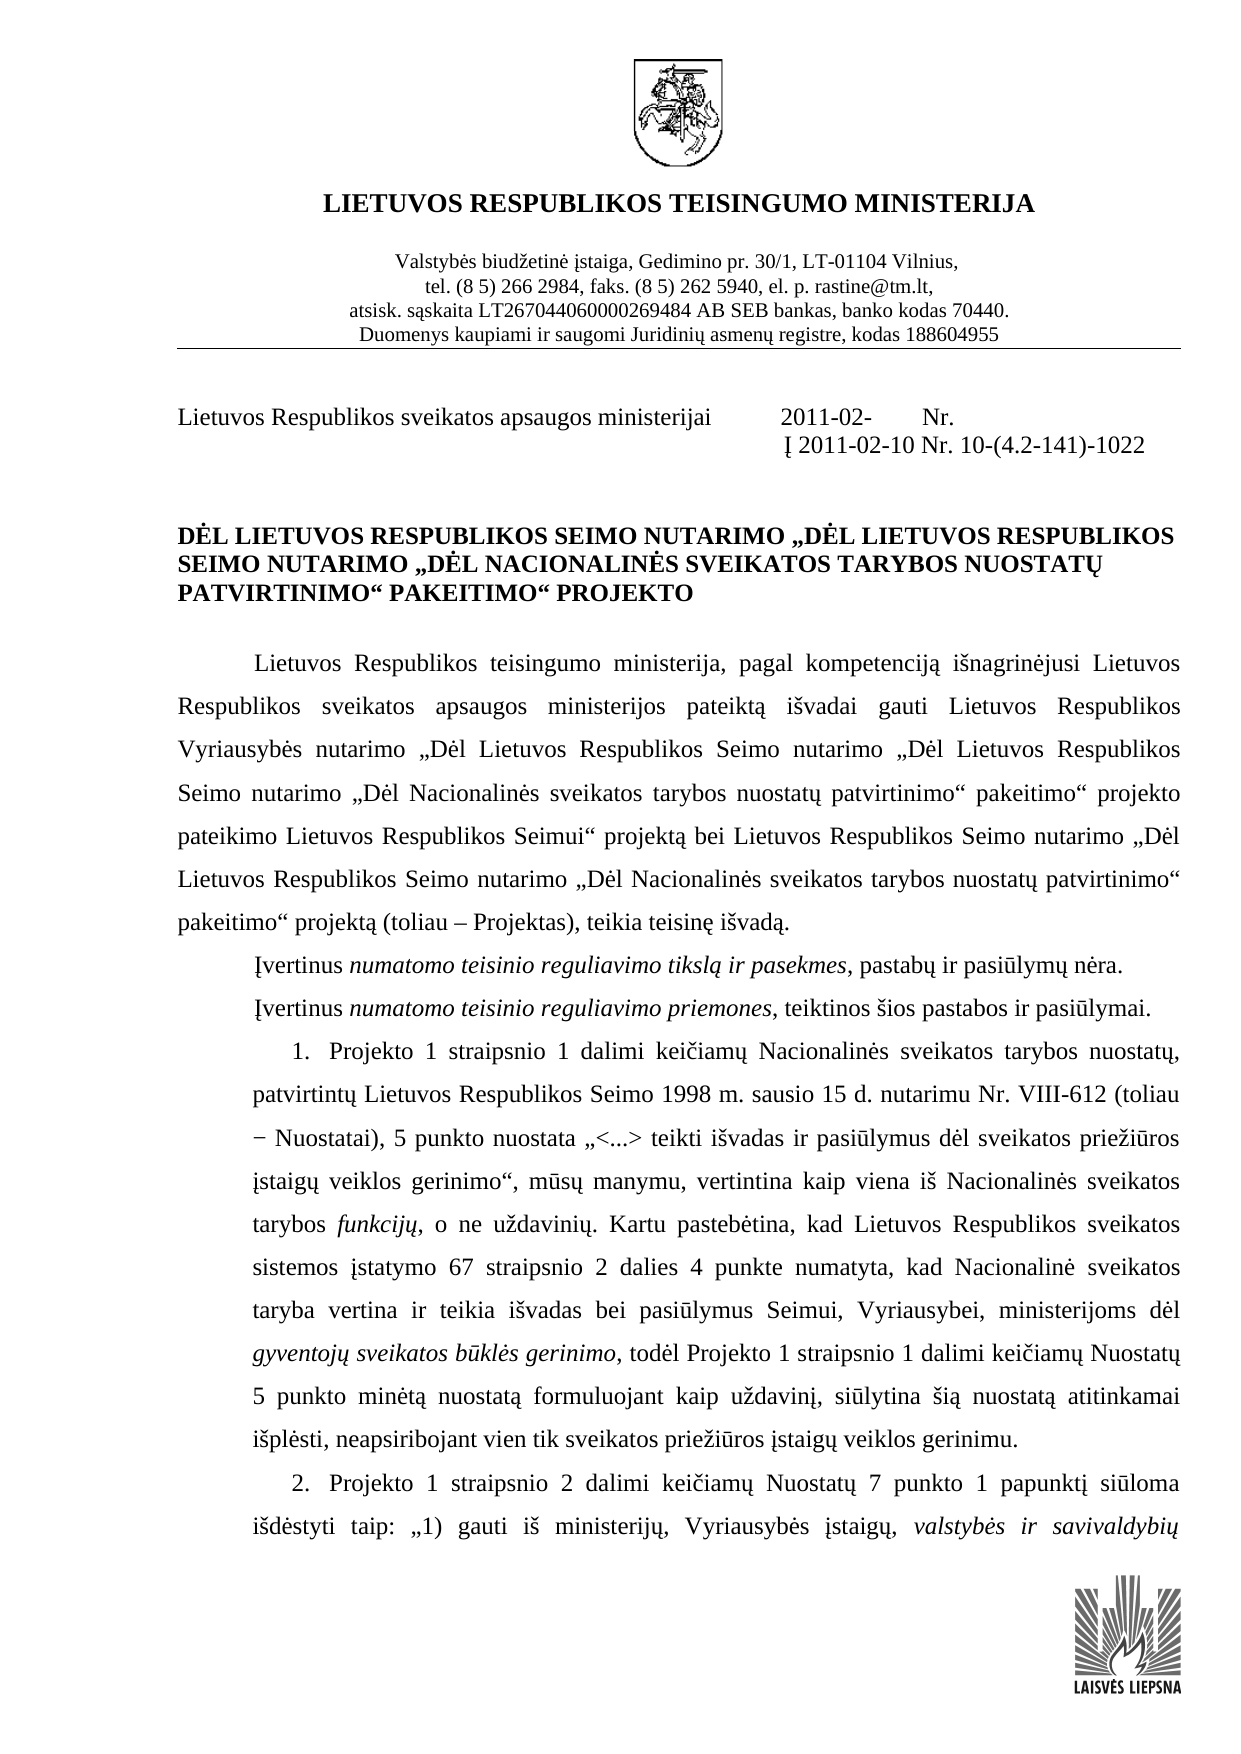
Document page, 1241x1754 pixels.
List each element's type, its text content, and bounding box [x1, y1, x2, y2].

text atsisk. sąskaita LT267044060000269484 AB SEB bankas, banko kodas 70440. [177, 298, 1181, 322]
text Įvertinus numatomo teisinio reguliavimo tikslą ir pasekmes, pastabų ir pasiūlymų nėra. [177, 950, 1181, 979]
text tel. (8 5) 266 2984, faks. (8 5) 262 5940, el. p. rastine@tm.lt, [177, 273, 1181, 298]
text Įvertinus numatomo teisinio reguliavimo priemones, teiktinos šios pastabos ir pasiūlymai. [177, 993, 1181, 1022]
text Lietuvos Respublikos sveikatos apsaugos ministerijai 2011-02- Nr. [177, 402, 1148, 430]
list Projekto 1 straipsnio 1 dalimi keičiamų Nacionalinės sveikatos tarybos nuostatų, patvirtintų Lietuvos Respublikos Seimo 1998 m. sausio 15 d. nutarimu Nr. VIII-612 (toliau − Nuostatai), 5 punkto nuostata „<...> teikti išvadas ir pasiūlymus dėl sveikatos priežiūros įstaigų veiklos gerinimo“, mūsų manymu, vertintina kaip viena iš Nacionalinės sveikatos tarybos funkcijų, o ne uždavinių. Kartu pastebėtina, kad Lietuvos Respublikos sveikatos sistemos įstatymo 67 straipsnio 2 dalies 4 punkte numatyta, kad Nacionalinė sveikatos taryba vertina ir teikia išvadas bei pasiūlymus Seimui, Vyriausybei, ministerijoms dėl gyventojų sveikatos būklės gerinimo, todėl Projekto 1 straipsnio 1 dalimi keičiamų Nuostatų 5 punkto minėtą nuostatą formuluojant kaip uždavinį, siūlytina šią nuostatą atitinkamai išplėsti, neapsiribojant vien tik sveikatos priežiūros įstaigų veiklos gerinimu. [215, 1036, 1181, 1453]
text Lietuvos Respublikos teisingumo ministerija, pagal kompetenciją išnagrinėjusi Lietuvos Respublikos sveikatos apsaugos ministerijos pateiktą išvadai gauti Lietuvos Respublikos Vyriausybės nutarimo „Dėl Lietuvos Respublikos Seimo nutarimo „Dėl Lietuvos Respublikos Seimo nutarimo „Dėl Nacionalinės sveikatos tarybos nuostatų patvirtinimo“ pakeitimo“ projekto pateikimo Lietuvos Respublikos Seimui“ projektą bei Lietuvos Respublikos Seimo nutarimo „Dėl Lietuvos Respublikos Seimo nutarimo „Dėl Nacionalinės sveikatos tarybos nuostatų patvirtinimo“ pakeitimo“ projektą (toliau – Projektas), teikia teisinę išvadą. [177, 648, 1181, 936]
text Į 2011-02-10 Nr. 10-(4.2-141)-1022 [177, 430, 1148, 459]
list Projekto 1 straipsnio 2 dalimi keičiamų Nuostatų 7 punkto 1 papunktį siūloma išdėstyti taip: „1) gauti iš ministerijų, Vyriausybės įstaigų, valstybės ir savivaldybių [215, 1468, 1181, 1539]
text LIETUVOS RESPUBLIKOS TEISINGUMO MINISTERIJA [177, 187, 1181, 218]
text Dėl lietuvos respublikos seimo nutarimo „dėl lietuvos respublikos seimo nutarimo „dėl nacionalinės sveikatos tarybos nuostatų patvirtinimo“ pakeitimo“ projekto [177, 521, 1181, 607]
text Valstybės biudžetinė įstaiga, Gedimino pr. 30/1, LT-01104 Vilnius, [177, 249, 1181, 273]
text Duomenys kaupiami ir saugomi Juridinių asmenų registre, kodas 188604955 [177, 322, 1181, 348]
